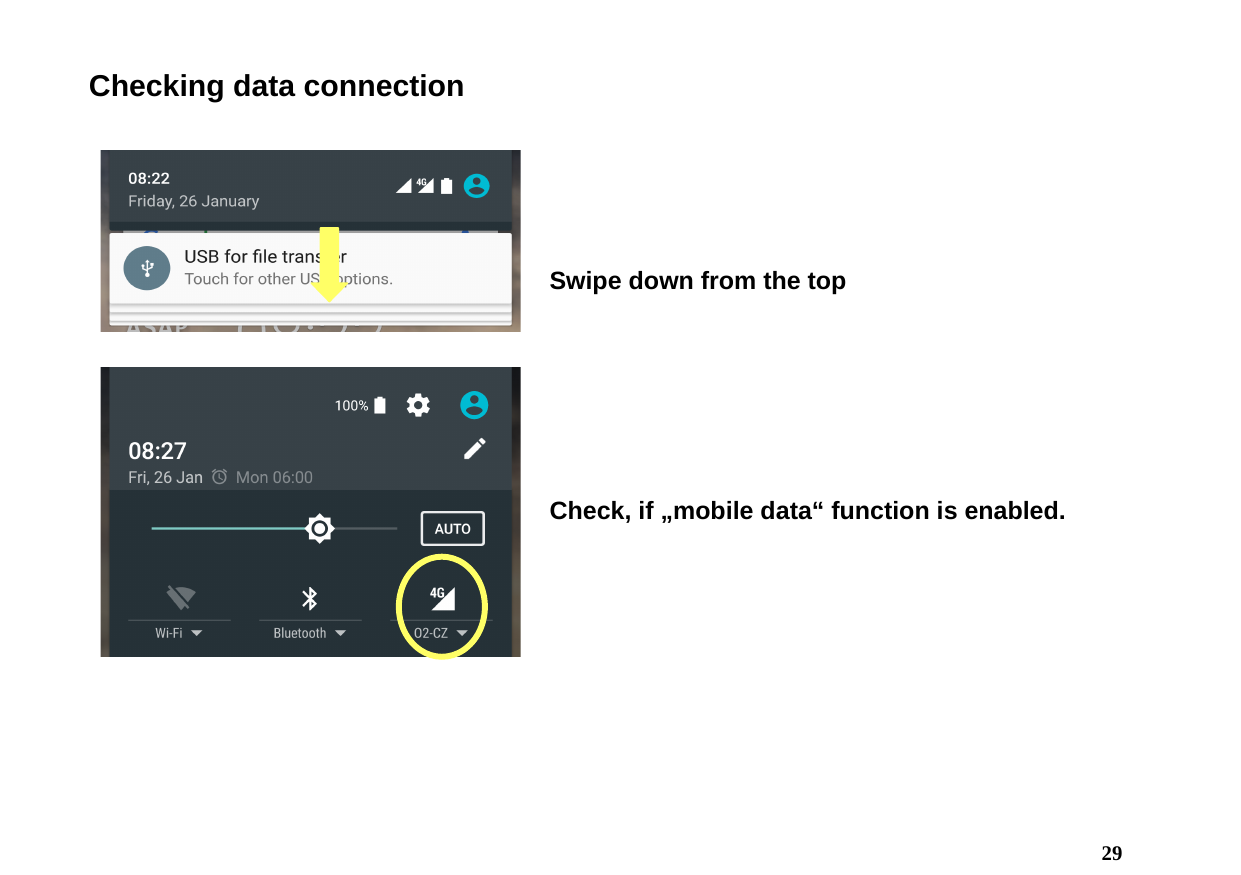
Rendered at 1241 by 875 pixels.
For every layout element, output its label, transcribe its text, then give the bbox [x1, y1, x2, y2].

picture [402, 560, 481, 653]
picture [100, 150, 521, 332]
picture [100, 367, 521, 657]
text Check, if „mobile data“ function is enabled. [549, 496, 1122, 525]
text Swipe down from the top [549, 266, 1122, 295]
subtitle Checking data connection [89, 68, 532, 102]
